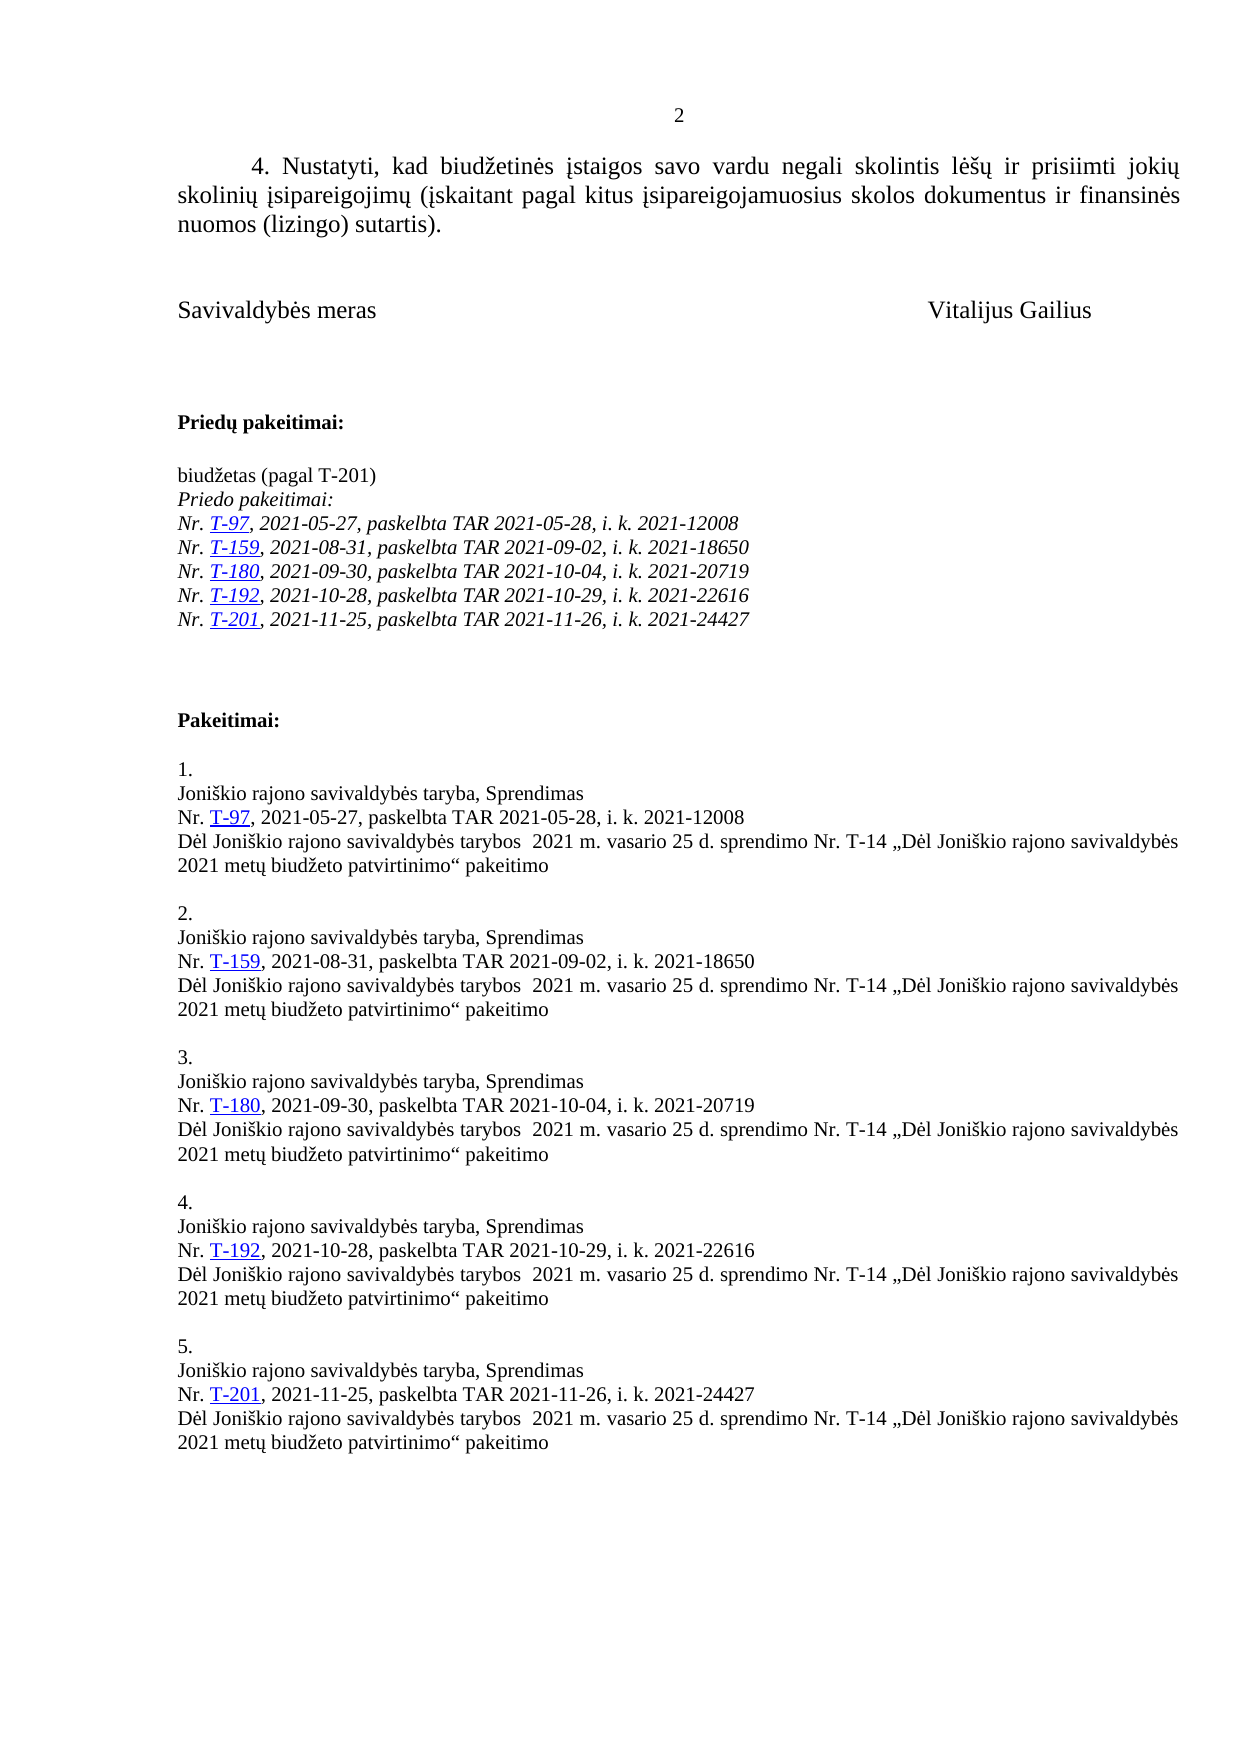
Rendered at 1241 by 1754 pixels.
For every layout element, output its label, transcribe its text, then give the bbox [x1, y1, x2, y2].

text Nr. T-97, 2021-05-27, paskelbta TAR 2021-05-28, i. k. 2021-12008 [177, 511, 1181, 535]
text Nr. T-159, 2021-08-31, paskelbta TAR 2021-09-02, i. k. 2021-18650 [177, 535, 1181, 559]
text Dėl Joniškio rajono savivaldybės tarybos 2021 m. vasario 25 d. sprendimo Nr. T-14 „Dėl Joniškio rajono savivaldybės 2021 metų biudžeto patvirtinimo“ pakeitimo [177, 829, 1181, 877]
text Dėl Joniškio rajono savivaldybės tarybos 2021 m. vasario 25 d. sprendimo Nr. T-14 „Dėl Joniškio rajono savivaldybės 2021 metų biudžeto patvirtinimo“ pakeitimo [177, 973, 1181, 1021]
text 5. [177, 1334, 1181, 1358]
text Dėl Joniškio rajono savivaldybės tarybos 2021 m. vasario 25 d. sprendimo Nr. T-14 „Dėl Joniškio rajono savivaldybės 2021 metų biudžeto patvirtinimo“ pakeitimo [177, 1406, 1181, 1454]
text Dėl Joniškio rajono savivaldybės tarybos 2021 m. vasario 25 d. sprendimo Nr. T-14 „Dėl Joniškio rajono savivaldybės 2021 metų biudžeto patvirtinimo“ pakeitimo [177, 1117, 1181, 1166]
text Joniškio rajono savivaldybės taryba, Sprendimas [177, 1214, 1181, 1238]
text Savivaldybės meras Vitalijus Gailius [177, 295, 1181, 324]
text Joniškio rajono savivaldybės taryba, Sprendimas [177, 925, 1181, 949]
text Dėl Joniškio rajono savivaldybės tarybos 2021 m. vasario 25 d. sprendimo Nr. T-14 „Dėl Joniškio rajono savivaldybės 2021 metų biudžeto patvirtinimo“ pakeitimo [177, 1262, 1181, 1310]
text Nr. T-201, 2021-11-25, paskelbta TAR 2021-11-26, i. k. 2021-24427 [177, 1382, 1181, 1406]
text Nr. T-97, 2021-05-27, paskelbta TAR 2021-05-28, i. k. 2021-12008 [177, 804, 1181, 829]
text Nr. T-159, 2021-08-31, paskelbta TAR 2021-09-02, i. k. 2021-18650 [177, 949, 1181, 973]
text Joniškio rajono savivaldybės taryba, Sprendimas [177, 1358, 1181, 1382]
text 1. [177, 756, 1181, 781]
text 2. [177, 901, 1181, 925]
text Nr. T-180, 2021-09-30, paskelbta TAR 2021-10-04, i. k. 2021-20719 [177, 559, 1181, 583]
text Joniškio rajono savivaldybės taryba, Sprendimas [177, 1069, 1181, 1093]
text Pakeitimai: [177, 708, 1181, 732]
text 3. [177, 1045, 1181, 1069]
text Nr. T-192, 2021-10-28, paskelbta TAR 2021-10-29, i. k. 2021-22616 [177, 1238, 1181, 1262]
text Nr. T-201, 2021-11-25, paskelbta TAR 2021-11-26, i. k. 2021-24427 [177, 607, 1181, 631]
text 4. Nustatyti, kad biudžetinės įstaigos savo vardu negali skolintis lėšų ir prisiimti jokių skolinių įsipareigojimų (įskaitant pagal kitus įsipareigojamuosius skolos dokumentus ir finansinės nuomos (lizingo) sutartis). [177, 151, 1181, 238]
text Joniškio rajono savivaldybės taryba, Sprendimas [177, 781, 1181, 804]
text Priedo pakeitimai: [177, 487, 1181, 511]
text Nr. T-192, 2021-10-28, paskelbta TAR 2021-10-29, i. k. 2021-22616 [177, 583, 1181, 607]
text biudžetas (pagal T-201) [177, 463, 1181, 487]
text 4. [177, 1189, 1181, 1214]
text Nr. T-180, 2021-09-30, paskelbta TAR 2021-10-04, i. k. 2021-20719 [177, 1093, 1181, 1117]
text Priedų pakeitimai: [177, 410, 1181, 434]
